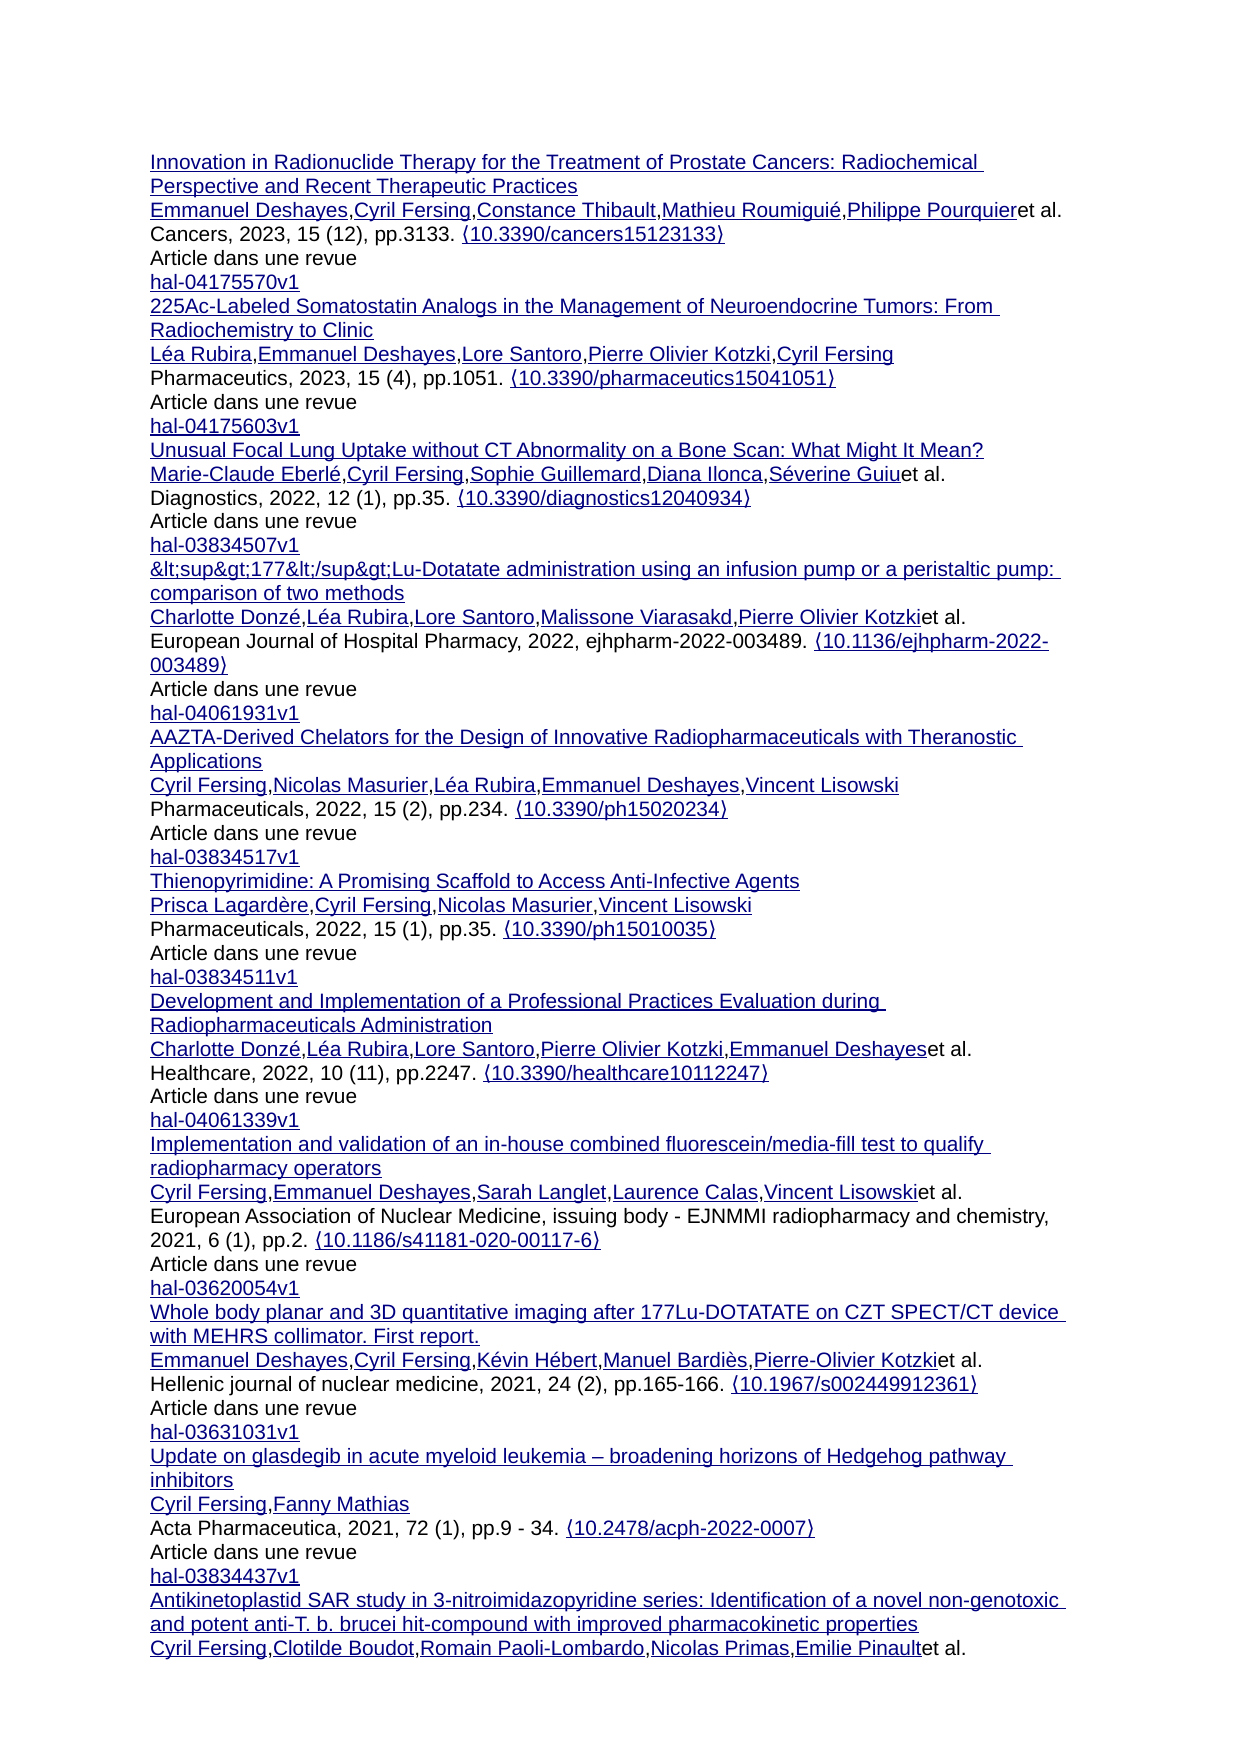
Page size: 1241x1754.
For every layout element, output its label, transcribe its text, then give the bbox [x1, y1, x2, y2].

table_cell Unusual Focal Lung Uptake without CT Abnormality on a Bone Scan: What Might It Mean? Marie-Claude Eberlé,Cyril Fersing,Sophie Guillemard,Diana Ilonca,Séverine Guiuet al. Diagnostics, 2022, 12 (1), pp.35. ⟨10.3390/diagnostics12040934⟩ Article dans une revue hal-03834507v1 [150, 438, 1090, 557]
table_cell Development and Implementation of a Professional Practices Evaluation during Radiopharmaceuticals Administration Charlotte Donzé,Léa Rubira,Lore Santoro,Pierre Olivier Kotzki,Emmanuel Deshayeset al. Healthcare, 2022, 10 (11), pp.2247. ⟨10.3390/healthcare10112247⟩ Article dans une revue hal-04061339v1 [150, 989, 1090, 1132]
table_cell Thienopyrimidine: A Promising Scaffold to Access Anti-Infective Agents Prisca Lagardère,Cyril Fersing,Nicolas Masurier,Vincent Lisowski Pharmaceuticals, 2022, 15 (1), pp.35. ⟨10.3390/ph15010035⟩ Article dans une revue hal-03834511v1 [150, 869, 1090, 988]
table_cell Update on glasdegib in acute myeloid leukemia – broadening horizons of Hedgehog pathway inhibitors Cyril Fersing,Fanny Mathias Acta Pharmaceutica, 2021, 72 (1), pp.9 - 34. ⟨10.2478/acph-2022-0007⟩ Article dans une revue hal-03834437v1 [150, 1444, 1090, 1587]
table_cell Innovation in Radionuclide Therapy for the Treatment of Prostate Cancers: Radiochemical Perspective and Recent Therapeutic Practices Emmanuel Deshayes,Cyril Fersing,Constance Thibault,Mathieu Roumiguié,Philippe Pourquieret al. Cancers, 2023, 15 (12), pp.3133. ⟨10.3390/cancers15123133⟩ Article dans une revue hal-04175570v1 [150, 150, 1090, 294]
table_cell &lt;sup&gt;177&lt;/sup&gt;Lu-Dotatate administration using an infusion pump or a peristaltic pump: comparison of two methods Charlotte Donzé,Léa Rubira,Lore Santoro,Malissone Viarasakd,Pierre Olivier Kotzkiet al. European Journal of Hospital Pharmacy, 2022, ejhpharm-2022-003489. ⟨10.1136/ejhpharm-2022-003489⟩ Article dans une revue hal-04061931v1 [150, 557, 1090, 725]
table_cell 225Ac-Labeled Somatostatin Analogs in the Management of Neuroendocrine Tumors: From Radiochemistry to Clinic Léa Rubira,Emmanuel Deshayes,Lore Santoro,Pierre Olivier Kotzki,Cyril Fersing Pharmaceutics, 2023, 15 (4), pp.1051. ⟨10.3390/pharmaceutics15041051⟩ Article dans une revue hal-04175603v1 [150, 294, 1090, 437]
table_cell Implementation and validation of an in-house combined fluorescein/media-fill test to qualify radiopharmacy operators Cyril Fersing,Emmanuel Deshayes,Sarah Langlet,Laurence Calas,Vincent Lisowskiet al. European Association of Nuclear Medicine, issuing body - EJNMMI radiopharmacy and chemistry, 2021, 6 (1), pp.2. ⟨10.1186/s41181-020-00117-6⟩ Article dans une revue hal-03620054v1 [150, 1132, 1090, 1300]
table_cell Whole body planar and 3D quantitative imaging after 177Lu-DOTATATE on CZT SPECT/CT device with MEHRS collimator. First report. Emmanuel Deshayes,Cyril Fersing,Kévin Hébert,Manuel Bardiès,Pierre-Olivier Kotzkiet al. Hellenic journal of nuclear medicine, 2021, 24 (2), pp.165-166. ⟨10.1967/s002449912361⟩ Article dans une revue hal-03631031v1 [150, 1300, 1090, 1444]
table_cell Antikinetoplastid SAR study in 3-nitroimidazopyridine series: Identification of a novel non-genotoxic and potent anti-T. b. brucei hit-compound with improved pharmacokinetic properties Cyril Fersing,Clotilde Boudot,Romain Paoli-Lombardo,Nicolas Primas,Emilie Pinaultet al. [150, 1588, 1090, 1659]
table_cell AAZTA-Derived Chelators for the Design of Innovative Radiopharmaceuticals with Theranostic Applications Cyril Fersing,Nicolas Masurier,Léa Rubira,Emmanuel Deshayes,Vincent Lisowski Pharmaceuticals, 2022, 15 (2), pp.234. ⟨10.3390/ph15020234⟩ Article dans une revue hal-03834517v1 [150, 725, 1090, 869]
